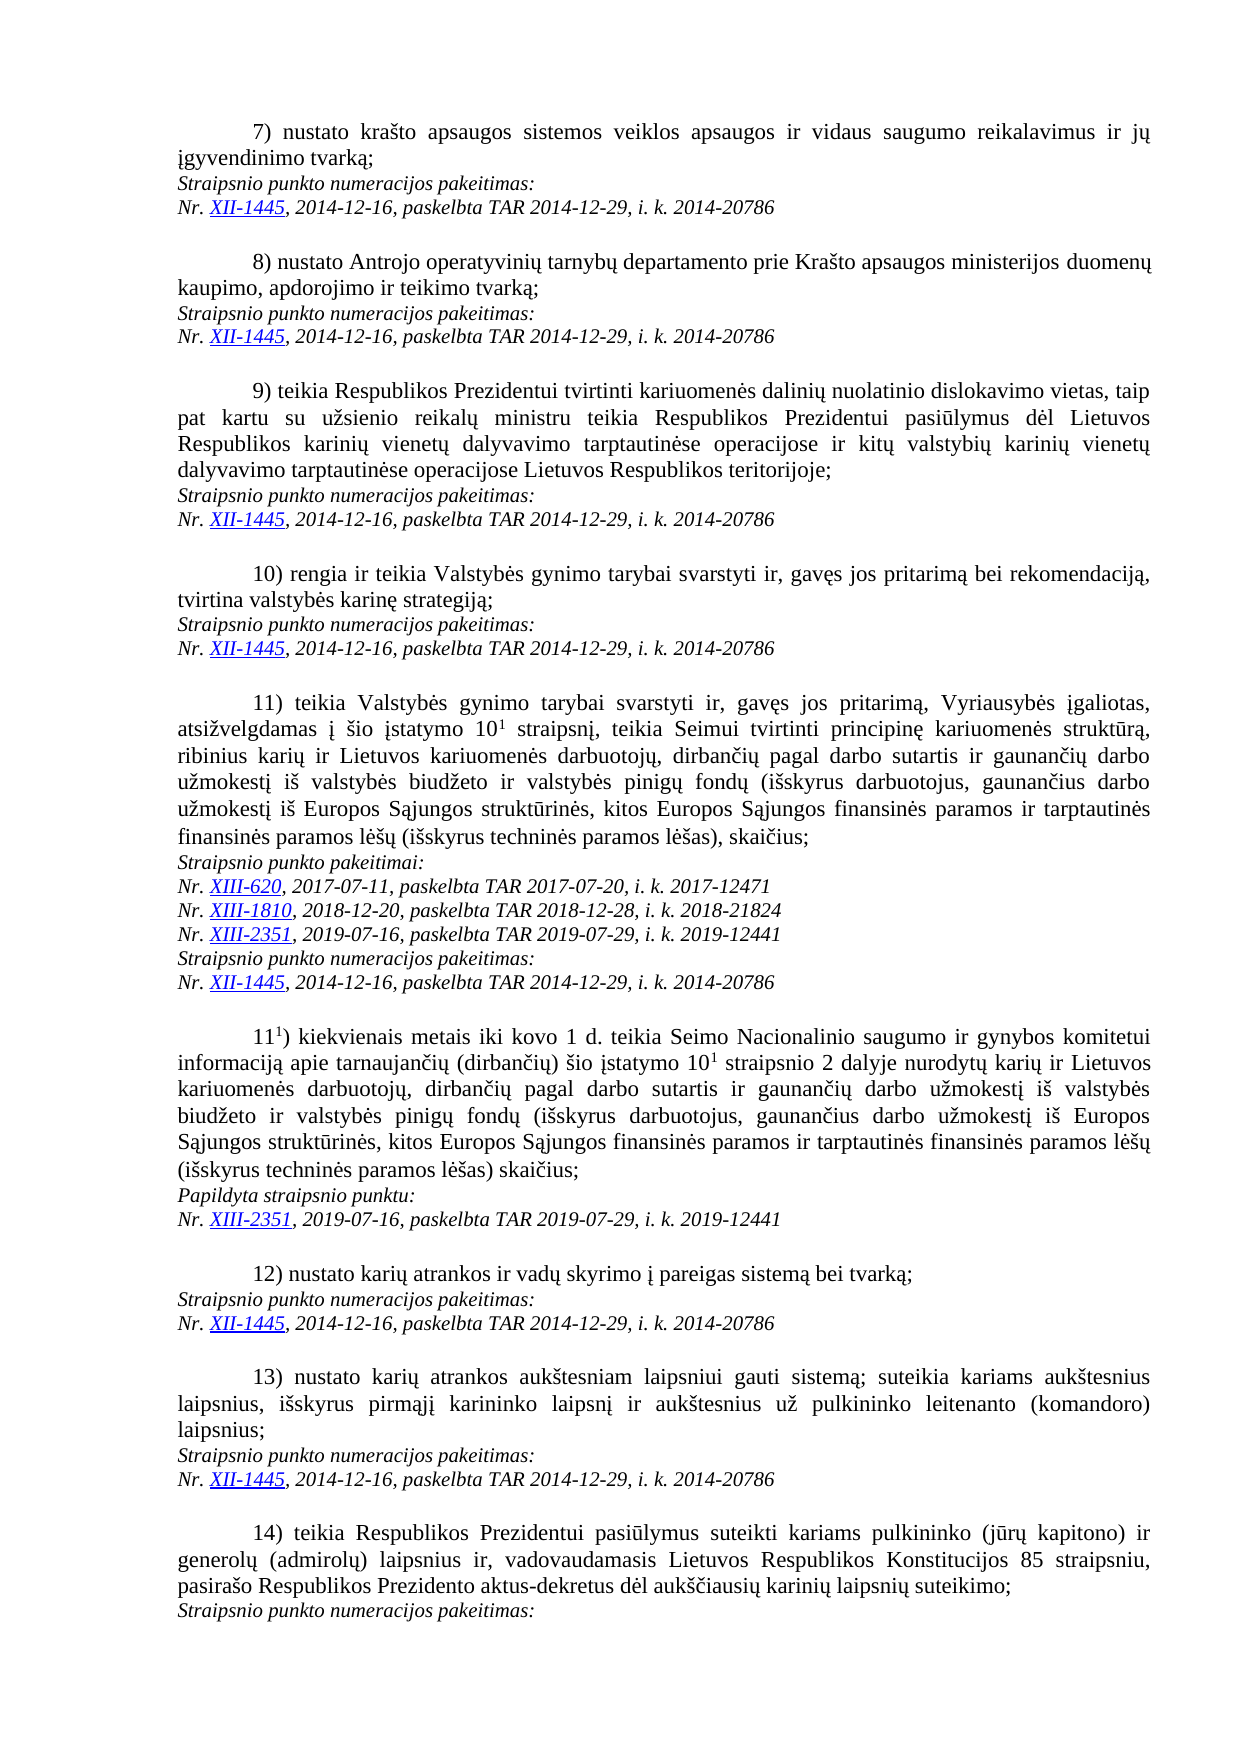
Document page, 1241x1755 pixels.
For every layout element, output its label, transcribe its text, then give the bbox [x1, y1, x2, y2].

text 10) rengia ir teikia Valstybės gynimo tarybai svarstyti ir, gavęs jos pritarimą bei rekomendaciją, tvirtina valstybės karinę strategiją; [177, 559, 1152, 612]
text Nr. XIII-2351, 2019-07-16, paskelbta TAR 2019-07-29, i. k. 2019-12441 [177, 1207, 1152, 1231]
text Nr. XII-1445, 2014-12-16, paskelbta TAR 2014-12-29, i. k. 2014-20786 [177, 1467, 1152, 1491]
text 111) kiekvienais metais iki kovo 1 d. teikia Seimo Nacionalinio saugumo ir gynybos komitetui informaciją apie tarnaujančių (dirbančių) šio įstatymo 101 straipsnio 2 dalyje nurodytų karių ir Lietuvos kariuomenės darbuotojų, dirbančių pagal darbo sutartis ir gaunančių darbo užmokestį iš valstybės biudžeto ir valstybės pinigų fondų (išskyrus darbuotojus, gaunančius darbo užmokestį iš Europos Sąjungos struktūrinės, kitos Europos Sąjungos finansinės paramos ir tarptautinės finansinės paramos lėšų (išskyrus techninės paramos lėšas) skaičius; [177, 1023, 1152, 1183]
text Straipsnio punkto numeracijos pakeitimas: [177, 483, 1152, 507]
text Nr. XIII-1810, 2018-12-20, paskelbta TAR 2018-12-28, i. k. 2018-21824 [177, 898, 1152, 922]
text Straipsnio punkto pakeitimai: [177, 850, 1152, 874]
text 9) teikia Respublikos Prezidentui tvirtinti kariuomenės dalinių nuolatinio dislokavimo vietas, taip pat kartu su užsienio reikalų ministru teikia Respublikos Prezidentui pasiūlymus dėl Lietuvos Respublikos karinių vienetų dalyvavimo tarptautinėse operacijose ir kitų valstybių karinių vienetų dalyvavimo tarptautinėse operacijose Lietuvos Respublikos teritorijoje; [177, 377, 1152, 483]
text Straipsnio punkto numeracijos pakeitimas: [177, 300, 1152, 324]
text Straipsnio punkto numeracijos pakeitimas: [177, 612, 1152, 636]
text 8) nustato Antrojo operatyvinių tarnybų departamento prie Krašto apsaugos ministerijos duomenų kaupimo, apdorojimo ir teikimo tvarką; [177, 248, 1152, 300]
text Nr. XII-1445, 2014-12-16, paskelbta TAR 2014-12-29, i. k. 2014-20786 [177, 636, 1152, 660]
text Straipsnio punkto numeracijos pakeitimas: [177, 1442, 1152, 1467]
text Nr. XIII-2351, 2019-07-16, paskelbta TAR 2019-07-29, i. k. 2019-12441 [177, 922, 1152, 946]
text Nr. XIII-620, 2017-07-11, paskelbta TAR 2017-07-20, i. k. 2017-12471 [177, 874, 1152, 898]
text Nr. XII-1445, 2014-12-16, paskelbta TAR 2014-12-29, i. k. 2014-20786 [177, 1311, 1152, 1335]
text Straipsnio punkto numeracijos pakeitimas: [177, 946, 1152, 970]
text Nr. XII-1445, 2014-12-16, paskelbta TAR 2014-12-29, i. k. 2014-20786 [177, 324, 1152, 348]
text Straipsnio punkto numeracijos pakeitimas: [177, 1598, 1152, 1622]
text Nr. XII-1445, 2014-12-16, paskelbta TAR 2014-12-29, i. k. 2014-20786 [177, 970, 1152, 994]
text Nr. XII-1445, 2014-12-16, paskelbta TAR 2014-12-29, i. k. 2014-20786 [177, 195, 1152, 219]
text Straipsnio punkto numeracijos pakeitimas: [177, 171, 1152, 195]
text Straipsnio punkto numeracijos pakeitimas: [177, 1287, 1152, 1311]
text Nr. XII-1445, 2014-12-16, paskelbta TAR 2014-12-29, i. k. 2014-20786 [177, 507, 1152, 531]
text 12) nustato karių atrankos ir vadų skyrimo į pareigas sistemą bei tvarką; [177, 1260, 1152, 1287]
text 13) nustato karių atrankos aukštesniam laipsniui gauti sistemą; suteikia kariams aukštesnius laipsnius, išskyrus pirmąjį karininko laipsnį ir aukštesnius už pulkininko leitenanto (komandoro) laipsnius; [177, 1363, 1152, 1442]
text Papildyta straipsnio punktu: [177, 1183, 1152, 1207]
text 7) nustato krašto apsaugos sistemos veiklos apsaugos ir vidaus saugumo reikalavimus ir jų įgyvendinimo tvarką; [177, 118, 1152, 171]
text 11) teikia Valstybės gynimo tarybai svarstyti ir, gavęs jos pritarimą, Vyriausybės įgaliotas, atsižvelgdamas į šio įstatymo 101 straipsnį, teikia Seimui tvirtinti principinę kariuomenės struktūrą, ribinius karių ir Lietuvos kariuomenės darbuotojų, dirbančių pagal darbo sutartis ir gaunančių darbo užmokestį iš valstybės biudžeto ir valstybės pinigų fondų (išskyrus darbuotojus, gaunančius darbo užmokestį iš Europos Sąjungos struktūrinės, kitos Europos Sąjungos finansinės paramos ir tarptautinės finansinės paramos lėšų (išskyrus techninės paramos lėšas), skaičius; [177, 689, 1152, 850]
text 14) teikia Respublikos Prezidentui pasiūlymus suteikti kariams pulkininko (jūrų kapitono) ir generolų (admirolų) laipsnius ir, vadovaudamasis Lietuvos Respublikos Konstitucijos 85 straipsniu, pasirašo Respublikos Prezidento aktus-dekretus dėl aukščiausių karinių laipsnių suteikimo; [177, 1519, 1152, 1598]
